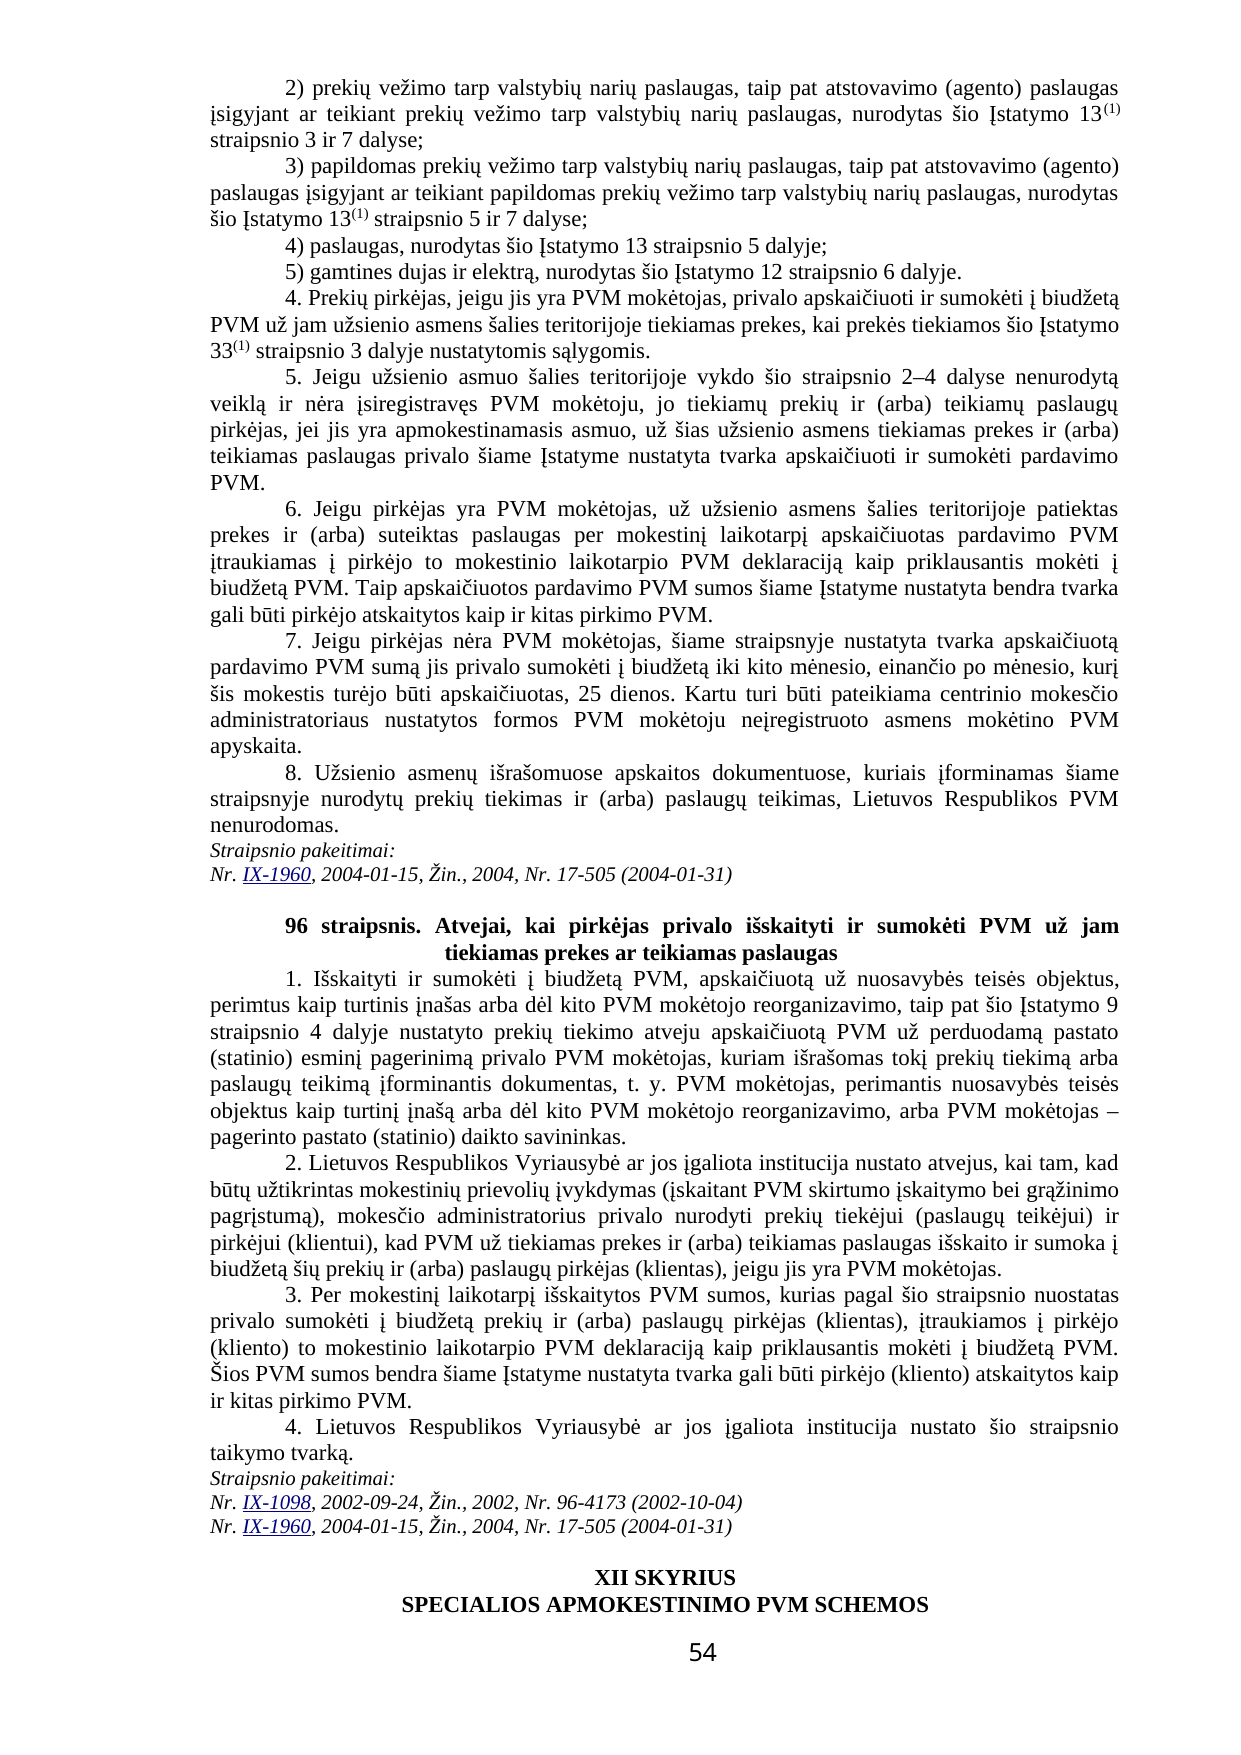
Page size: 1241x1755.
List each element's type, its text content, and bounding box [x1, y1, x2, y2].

text 2) prekių vežimo tarp valstybių narių paslaugas, taip pat atstovavimo (agento) paslaugas įsigyjant ar teikiant prekių vežimo tarp valstybių narių paslaugas, nurodytas šio Įstatymo 13(1) straipsnio 3 ir 7 dalyse; [210, 73, 1120, 153]
text 96 straipsnis. Atvejai, kai pirkėjas privalo išskaityti ir sumokėti PVM už jam tiekiamas prekes ar teikiamas paslaugas [285, 912, 1120, 965]
text 4) paslaugas, nurodytas šio Įstatymo 13 straipsnio 5 dalyje; [210, 232, 1120, 258]
text 2. Lietuvos Respublikos Vyriausybė ar jos įgaliota institucija nustato atvejus, kai tam, kad būtų užtikrintas mokestinių prievolių įvykdymas (įskaitant PVM skirtumo įskaitymo bei grąžinimo pagrįstumą), mokesčio administratorius privalo nurodyti prekių tiekėjui (paslaugų teikėjui) ir pirkėjui (klientui), kad PVM už tiekiamas prekes ir (arba) teikiamas paslaugas išskaito ir sumoka į biudžetą šių prekių ir (arba) paslaugų pirkėjas (klientas), jeigu jis yra PVM mokėtojas. [210, 1149, 1120, 1281]
text 8. Užsienio asmenų išrašomuose apskaitos dokumentuose, kuriais įforminamas šiame straipsnyje nurodytų prekių tiekimas ir (arba) paslaugų teikimas, Lietuvos Respublikos PVM nenurodomas. [210, 759, 1120, 838]
text XII SKYRIUS [210, 1564, 1120, 1591]
text Nr. IX-1960, 2004-01-15, Žin., 2004, Nr. 17-505 (2004-01-31) [210, 862, 1120, 886]
text 4. Lietuvos Respublikos Vyriausybė ar jos įgaliota institucija nustato šio straipsnio taikymo tvarką. [210, 1413, 1120, 1466]
text 6. Jeigu pirkėjas yra PVM mokėtojas, už užsienio asmens šalies teritorijoje patiektas prekes ir (arba) suteiktas paslaugas per mokestinį laikotarpį apskaičiuotas pardavimo PVM įtraukiamas į pirkėjo to mokestinio laikotarpio PVM deklaraciją kaip priklausantis mokėti į biudžetą PVM. Taip apskaičiuotos pardavimo PVM sumos šiame Įstatyme nustatyta bendra tvarka gali būti pirkėjo atskaitytos kaip ir kitas pirkimo PVM. [210, 495, 1120, 627]
text 1. Išskaityti ir sumokėti į biudžetą PVM, apskaičiuotą už nuosavybės teisės objektus, perimtus kaip turtinis įnašas arba dėl kito PVM mokėtojo reorganizavimo, taip pat šio Įstatymo 9 straipsnio 4 dalyje nustatyto prekių tiekimo atveju apskaičiuotą PVM už perduodamą pastato (statinio) esminį pagerinimą privalo PVM mokėtojas, kuriam išrašomas tokį prekių tiekimą arba paslaugų teikimą įforminantis dokumentas, t. y. PVM mokėtojas, perimantis nuosavybės teisės objektus kaip turtinį įnašą arba dėl kito PVM mokėtojo reorganizavimo, arba PVM mokėtojas – pagerinto pastato (statinio) daikto savininkas. [210, 965, 1120, 1149]
text 3) papildomas prekių vežimo tarp valstybių narių paslaugas, taip pat atstovavimo (agento) paslaugas įsigyjant ar teikiant papildomas prekių vežimo tarp valstybių narių paslaugas, nurodytas šio Įstatymo 13(1) straipsnio 5 ir 7 dalyse; [210, 153, 1120, 232]
text Nr. IX-1098, 2002-09-24, Žin., 2002, Nr. 96-4173 (2002-10-04) [210, 1490, 1120, 1514]
text 4. Prekių pirkėjas, jeigu jis yra PVM mokėtojas, privalo apskaičiuoti ir sumokėti į biudžetą PVM už jam užsienio asmens šalies teritorijoje tiekiamas prekes, kai prekės tiekiamos šio Įstatymo 33(1) straipsnio 3 dalyje nustatytomis sąlygomis. [210, 284, 1120, 363]
text Straipsnio pakeitimai: [210, 1466, 1120, 1490]
text 3. Per mokestinį laikotarpį išskaitytos PVM sumos, kurias pagal šio straipsnio nuostatas privalo sumokėti į biudžetą prekių ir (arba) paslaugų pirkėjas (klientas), įtraukiamos į pirkėjo (kliento) to mokestinio laikotarpio PVM deklaraciją kaip priklausantis mokėti į biudžetą PVM. Šios PVM sumos bendra šiame Įstatyme nustatyta tvarka gali būti pirkėjo (kliento) atskaitytos kaip ir kitas pirkimo PVM. [210, 1281, 1120, 1413]
text 7. Jeigu pirkėjas nėra PVM mokėtojas, šiame straipsnyje nustatyta tvarka apskaičiuotą pardavimo PVM sumą jis privalo sumokėti į biudžetą iki kito mėnesio, einančio po mėnesio, kurį šis mokestis turėjo būti apskaičiuotas, 25 dienos. Kartu turi būti pateikiama centrinio mokesčio administratoriaus nustatytos formos PVM mokėtoju neįregistruoto asmens mokėtino PVM apyskaita. [210, 627, 1120, 759]
text Straipsnio pakeitimai: [210, 838, 1120, 862]
text 5. Jeigu užsienio asmuo šalies teritorijoje vykdo šio straipsnio 2–4 dalyse nenurodytą veiklą ir nėra įsiregistravęs PVM mokėtoju, jo tiekiamų prekių ir (arba) teikiamų paslaugų pirkėjas, jei jis yra apmokestinamasis asmuo, už šias užsienio asmens tiekiamas prekes ir (arba) teikiamas paslaugas privalo šiame Įstatyme nustatyta tvarka apskaičiuoti ir sumokėti pardavimo PVM. [210, 363, 1120, 495]
text 5) gamtines dujas ir elektrą, nurodytas šio Įstatymo 12 straipsnio 6 dalyje. [210, 258, 1120, 284]
text SPECIALIOS APMOKESTINIMO PVM SCHEMOS [210, 1591, 1120, 1617]
text Nr. IX-1960, 2004-01-15, Žin., 2004, Nr. 17-505 (2004-01-31) [210, 1514, 1120, 1538]
